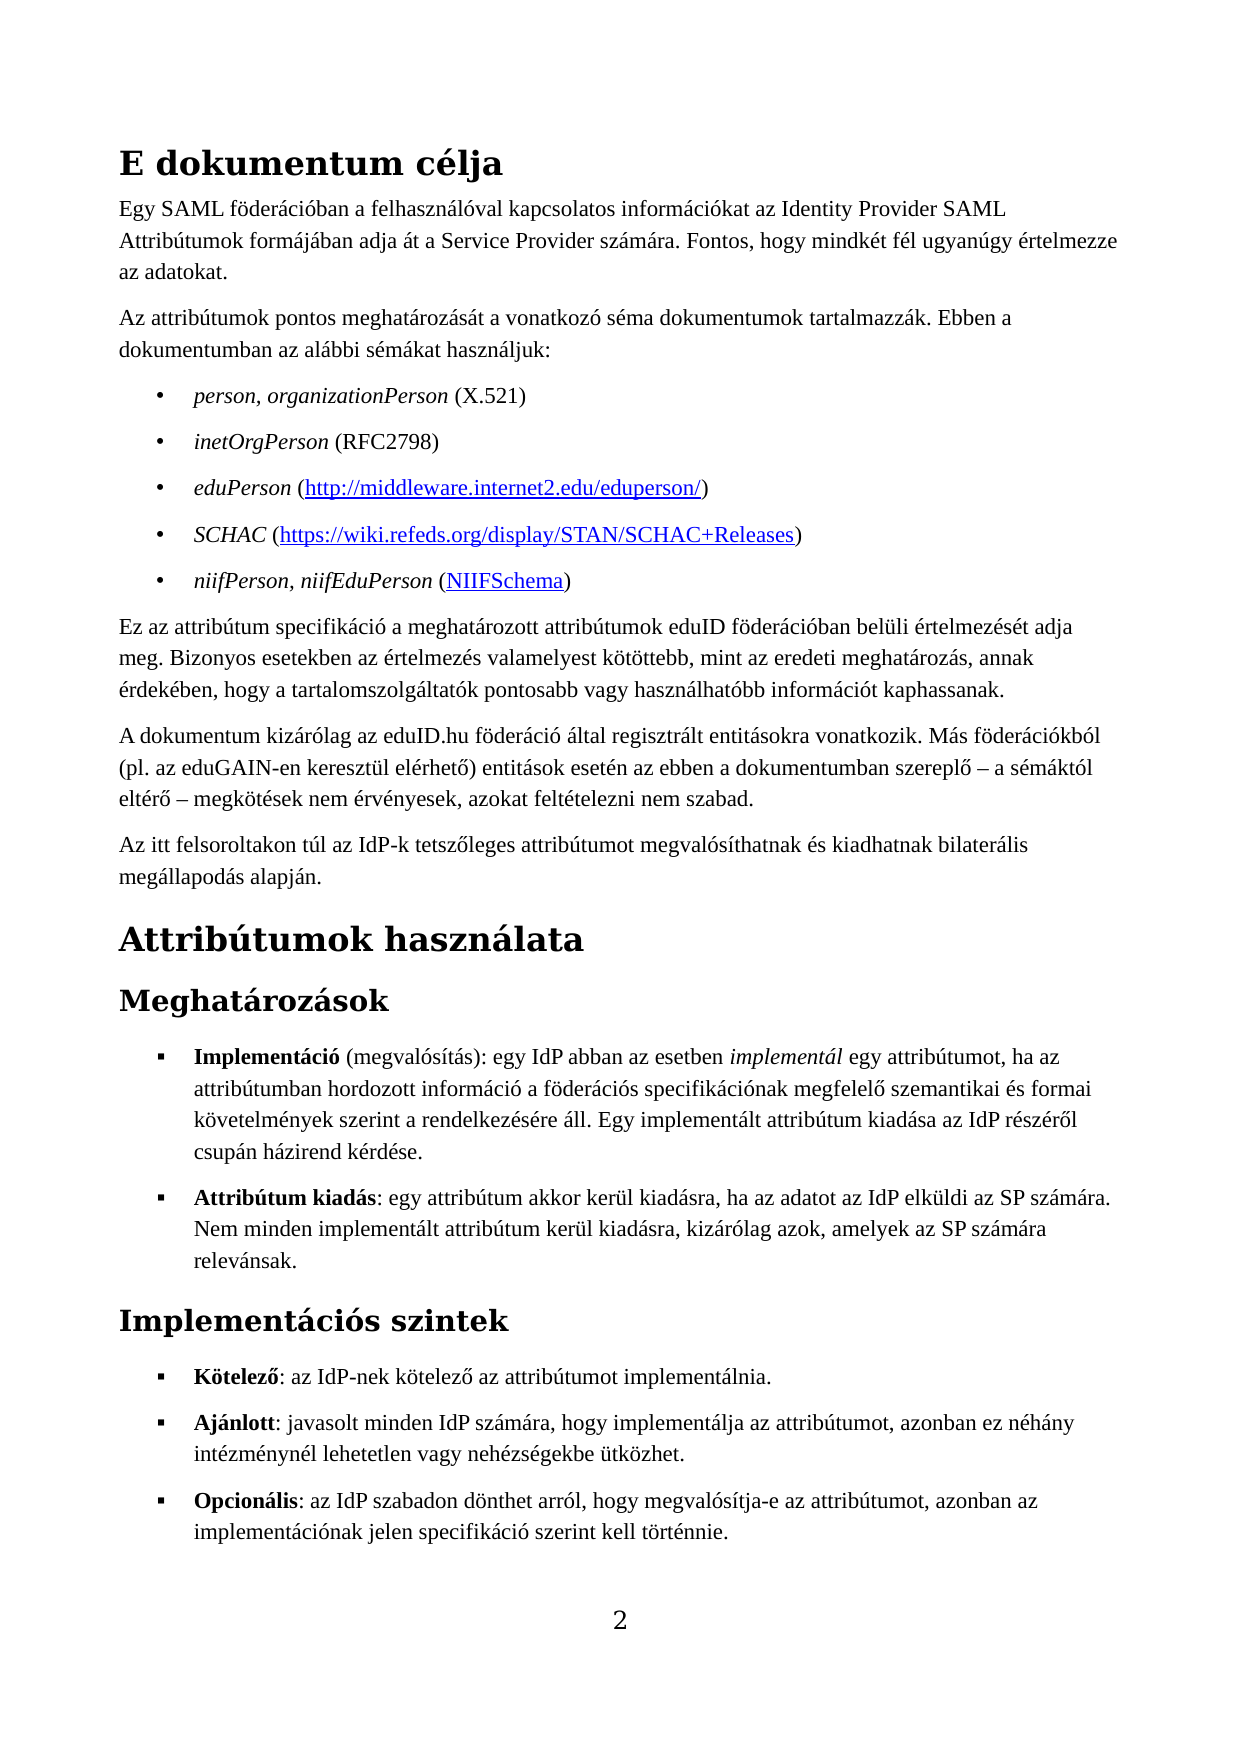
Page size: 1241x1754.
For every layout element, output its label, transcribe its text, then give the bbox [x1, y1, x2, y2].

list SCHAC (https://wiki.refeds.org/display/STAN/SCHAC+Releases) [156, 521, 1122, 547]
list person, organizationPerson (X.521) [156, 382, 1122, 408]
subtitle E dokumentum célja [118, 143, 1122, 183]
text Ez az attribútum specifikáció a meghatározott attribútumok eduID föderációban belüli értelmezését adja meg. Bizonyos esetekben az értelmezés valamelyest kötöttebb, mint az eredeti meghatározás, annak érdekében, hogy a tartalomszolgáltatók pontosabb vagy használhatóbb információt kaphassanak. [118, 613, 1122, 702]
list Opcionális: az IdP szabadon dönthet arról, hogy megvalósítja-e az attribútumot, azonban az implementációnak jelen specifikáció szerint kell történnie. [156, 1487, 1122, 1544]
text Egy SAML föderációban a felhasználóval kapcsolatos információkat az Identity Provider SAML Attribútumok formájában adja át a Service Provider számára. Fontos, hogy mindkét fél ugyanúgy értelmezze az adatokat. [118, 195, 1122, 285]
text A dokumentum kizárólag az eduID.hu föderáció által regisztrált entitásokra vonatkozik. Más föderációkból (pl. az eduGAIN-en keresztül elérhető) entitások esetén az ebben a dokumentumban szereplő – a sémáktól eltérő – megkötések nem érvényesek, azokat feltételezni nem szabad. [118, 722, 1122, 812]
text Az itt felsoroltakon túl az IdP-k tetszőleges attribútumot megvalósíthatnak és kiadhatnak bilaterális megállapodás alapján. [118, 831, 1122, 889]
list eduPerson (http://middleware.internet2.edu/eduperson/) [156, 474, 1122, 501]
list inetOrgPerson (RFC2798) [156, 428, 1122, 455]
list Attribútum kiadás: egy attribútum akkor kerül kiadásra, ha az adatot az IdP elküldi az SP számára. Nem minden implementált attribútum kerül kiadásra, kizárólag azok, amelyek az SP számára relevánsak. [156, 1184, 1122, 1273]
list Implementáció (megvalósítás): egy IdP abban az esetben implementál egy attribútumot, ha az attribútumban hordozott információ a föderációs specifikációnak megfelelő szemantikai és formai követelmények szerint a rendelkezésére áll. Egy implementált attribútum kiadása az IdP részéről csupán házirend kérdése. [156, 1043, 1122, 1164]
subtitle Implementációs szintek [118, 1303, 1122, 1338]
list niifPerson, niifEduPerson (NIIFSchema) [156, 567, 1122, 593]
subtitle Attribútumok használata [118, 919, 1122, 959]
list Kötelező: az IdP-nek kötelező az attribútumot implementálnia. [156, 1363, 1122, 1389]
text Az attribútumok pontos meghatározását a vonatkozó séma dokumentumok tartalmazzák. Ebben a dokumentumban az alábbi sémákat használjuk: [118, 304, 1122, 362]
list Ajánlott: javasolt minden IdP számára, hogy implementálja az attribútumot, azonban ez néhány intézménynél lehetetlen vagy nehézségekbe ütközhet. [156, 1409, 1122, 1467]
subtitle Meghatározások [118, 984, 1122, 1018]
